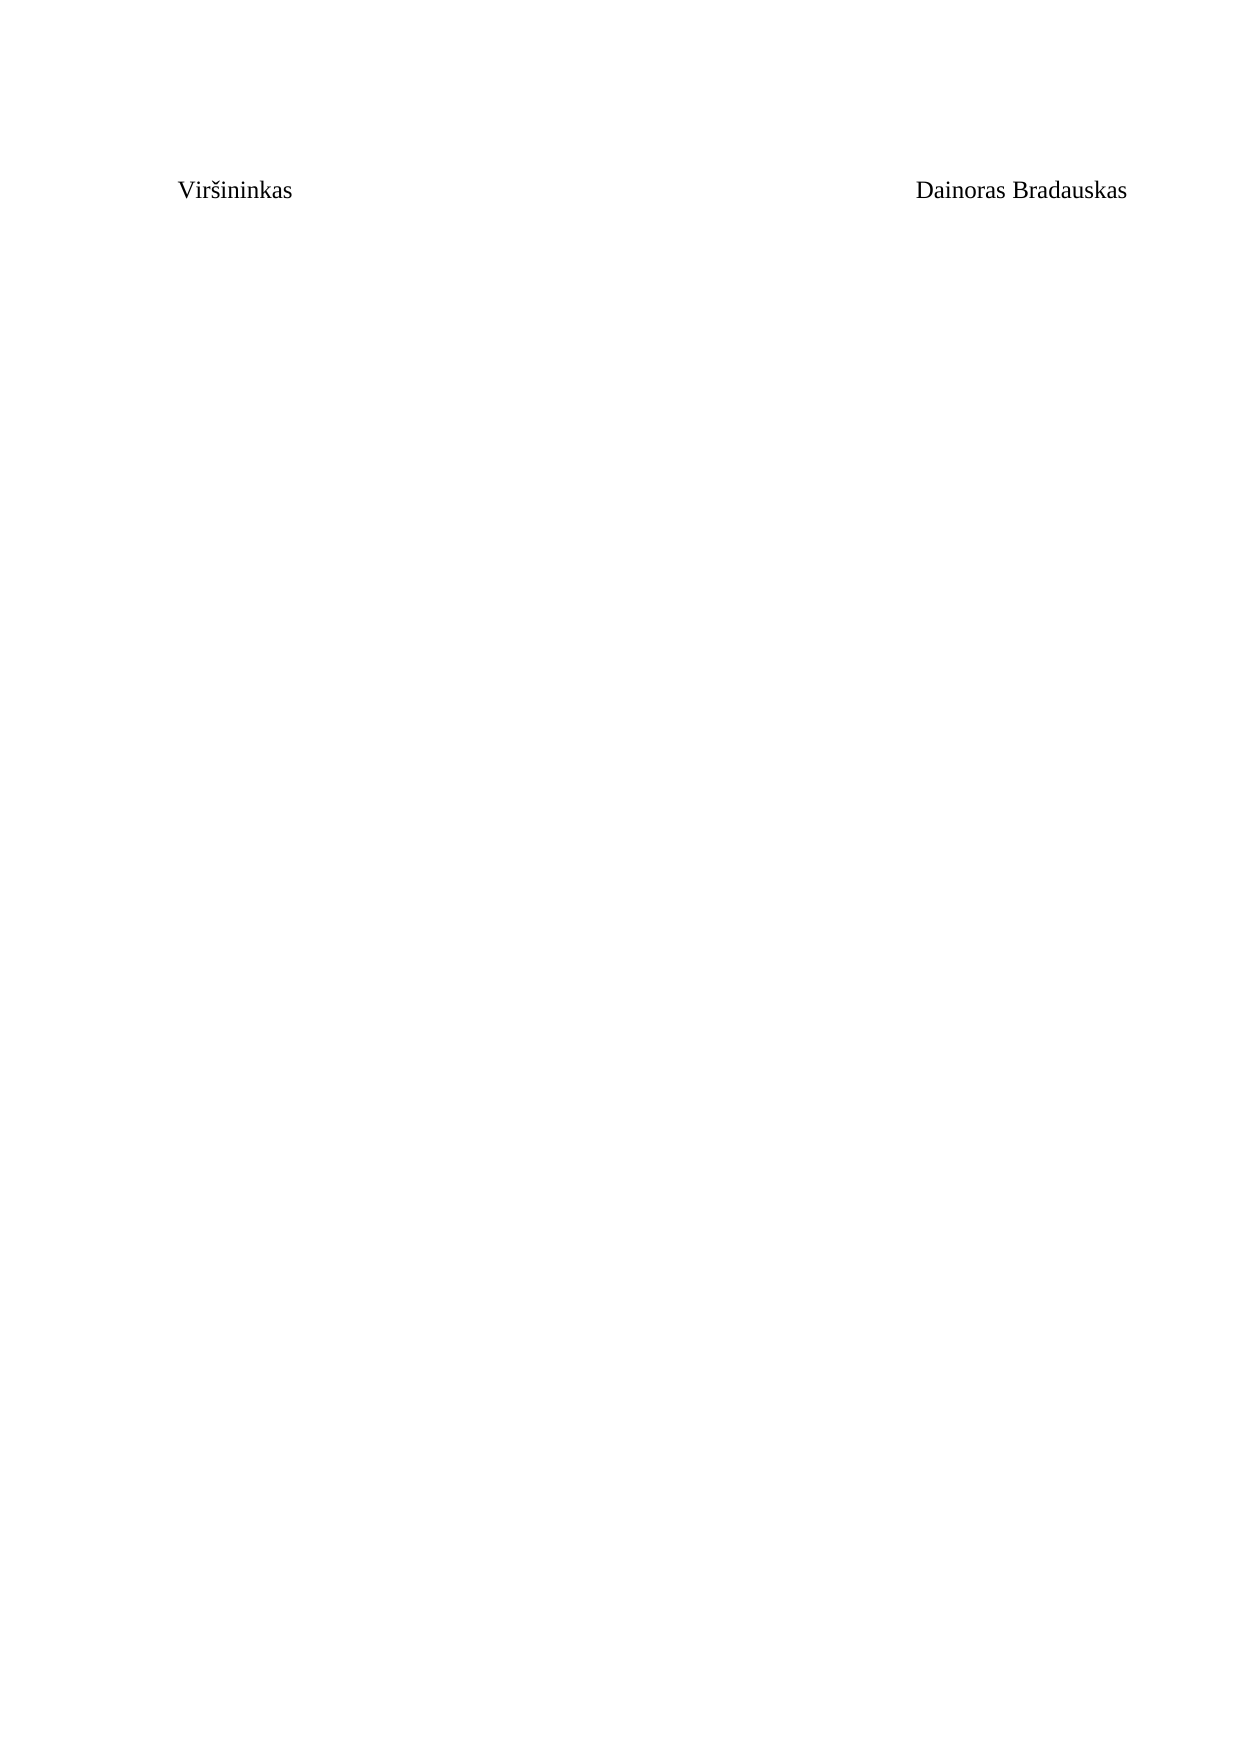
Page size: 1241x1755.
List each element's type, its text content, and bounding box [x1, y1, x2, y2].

text Viršininkas Dainoras Bradauskas [177, 176, 1181, 204]
